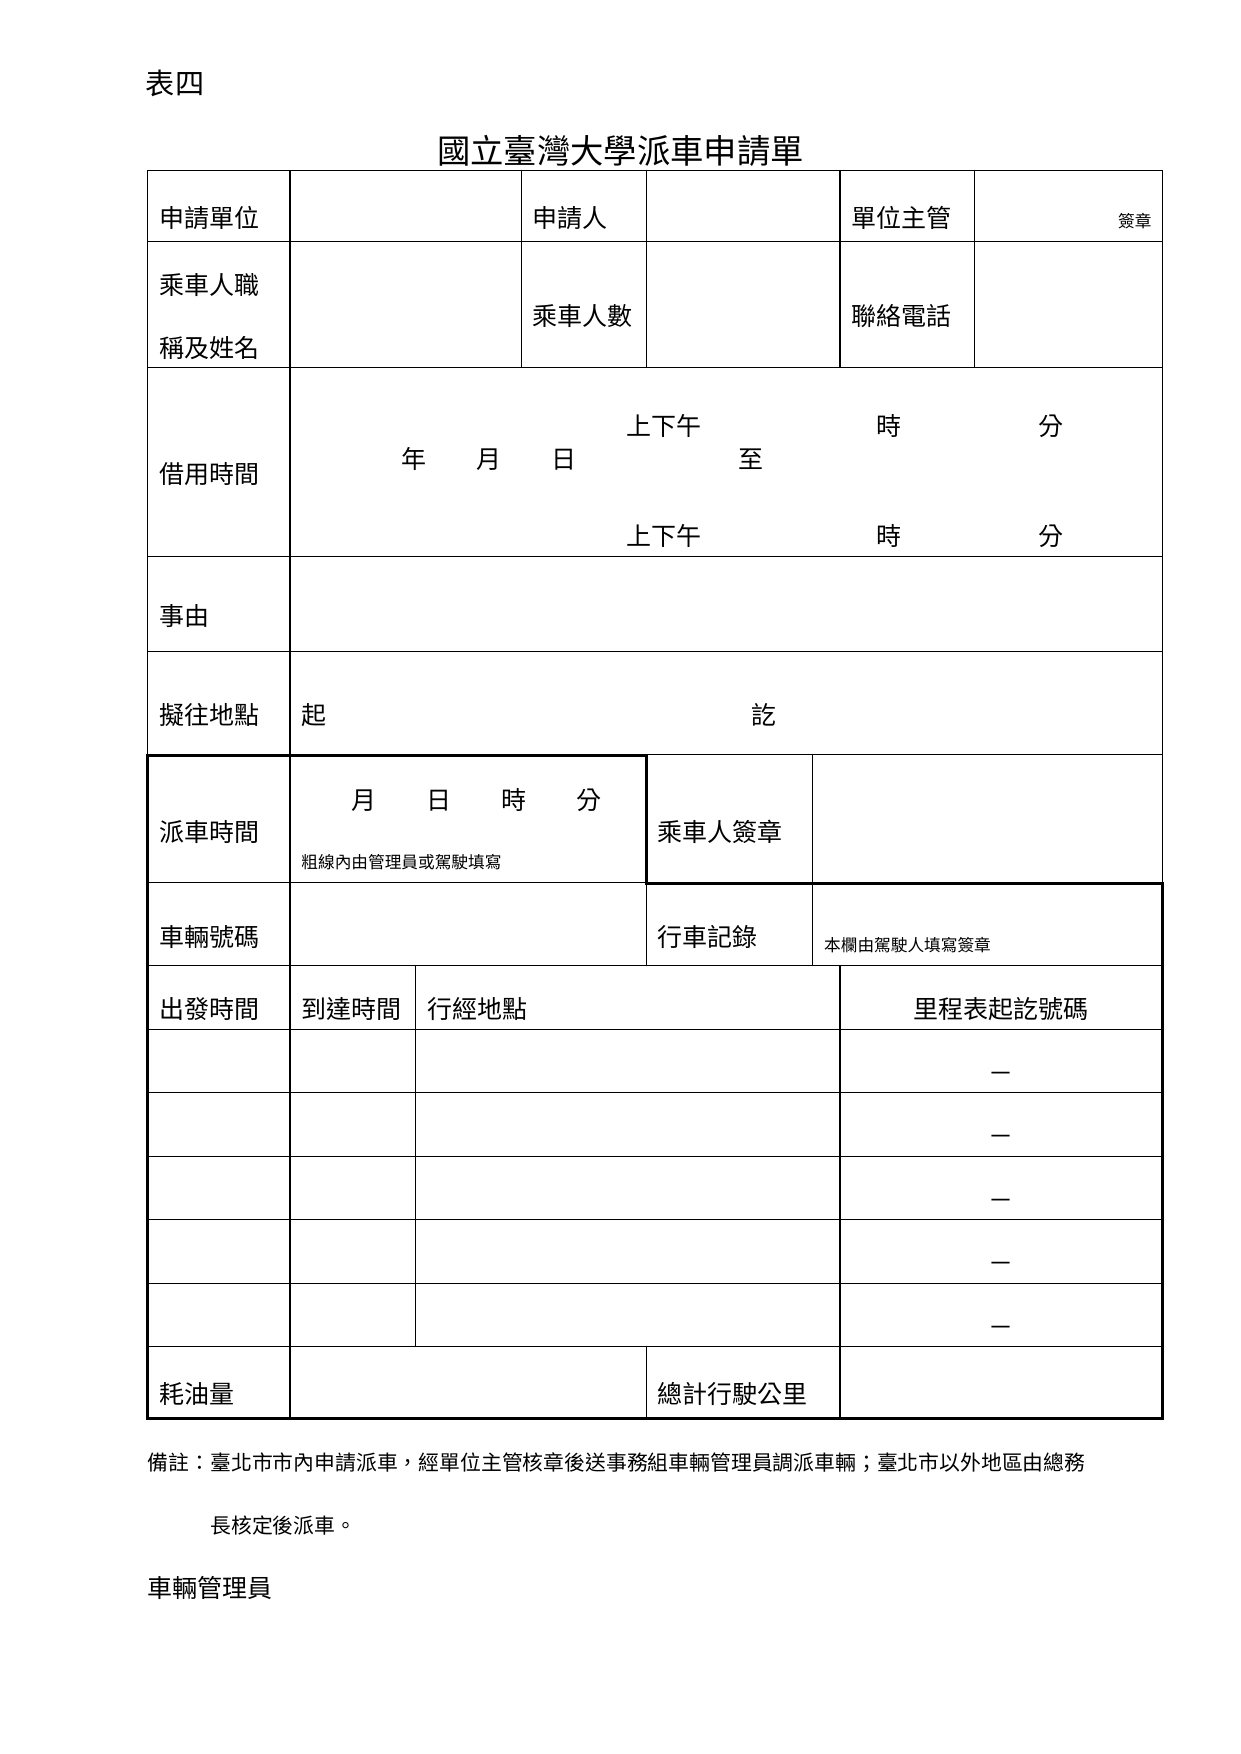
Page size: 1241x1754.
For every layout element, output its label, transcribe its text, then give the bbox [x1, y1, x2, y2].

table_cell 車輛號碼 [149, 883, 289, 965]
table_cell 乘車人數 [522, 242, 646, 367]
table_cell 擬往地點 [148, 652, 289, 754]
table_cell [291, 1030, 415, 1092]
table_cell [291, 1284, 415, 1346]
text 國立臺灣大學派車申請單 [148, 108, 1092, 170]
table_cell 年 月 日 上下午 至 時 分 上下午 時 分 [291, 368, 1162, 556]
table_cell [291, 557, 1162, 651]
table_header [647, 171, 839, 241]
table_header 申請人 [522, 171, 646, 241]
table_cell [149, 1030, 289, 1092]
table_cell － [841, 1284, 1161, 1346]
table_cell [841, 1347, 1161, 1417]
table_cell [416, 1157, 839, 1219]
table_header 簽章 [975, 171, 1162, 241]
table_cell 到達時間 [291, 966, 415, 1028]
text [131, 53, 259, 125]
table_cell [975, 242, 1162, 367]
table_cell [149, 1157, 289, 1219]
table_cell 派車時間 [149, 757, 289, 882]
table_cell 乘車人簽章 [648, 755, 812, 882]
table_header [291, 171, 521, 241]
table_cell [291, 1093, 415, 1156]
table_cell 聯絡電話 [841, 242, 974, 367]
table_cell － [841, 1157, 1161, 1219]
table_cell [416, 1093, 839, 1156]
text 車輛管理員 [148, 1545, 1092, 1608]
table_cell － [841, 1093, 1161, 1156]
table_cell 月 日 時 分 粗線內由管理員或駕駛填寫 [291, 757, 645, 882]
text 表四 [146, 60, 244, 103]
table_cell [291, 883, 646, 965]
table_cell [291, 1220, 415, 1283]
table_header 單位主管 [841, 171, 974, 241]
table_cell [291, 1157, 415, 1219]
table_cell [647, 242, 839, 367]
table_cell [291, 242, 521, 367]
table_cell [416, 1284, 839, 1346]
table_cell 事由 [148, 557, 289, 651]
table_cell [149, 1220, 289, 1283]
table_cell 出發時間 [149, 966, 289, 1028]
table_cell 乘車人職稱及姓名 [148, 242, 289, 367]
table_cell [813, 755, 1162, 882]
table_cell [416, 1030, 839, 1092]
table_cell [291, 1347, 646, 1417]
table_cell 里程表起訖號碼 [841, 966, 1161, 1028]
table_cell 借用時間 [148, 368, 289, 556]
table_cell － [841, 1030, 1161, 1092]
table_cell [416, 1220, 839, 1283]
table_header 申請單位 [148, 171, 289, 241]
table_cell 行經地點 [416, 966, 839, 1028]
table_cell 總計行駛公里 [647, 1347, 839, 1417]
table_cell 耗油量 [149, 1347, 289, 1417]
table_cell 行車記錄 [647, 885, 812, 965]
table_cell 本欄由駕駛人填寫簽章 [813, 885, 1161, 965]
text 備註：臺北市市內申請派車，經單位主管核章後送事務組車輛管理員調派車輛；臺北市以外地區由總務長核定後派車。 [148, 1420, 1092, 1545]
table_cell [149, 1284, 289, 1346]
table_cell [149, 1093, 289, 1156]
table_cell － [841, 1220, 1161, 1283]
table_cell 起 訖 [291, 652, 1162, 754]
